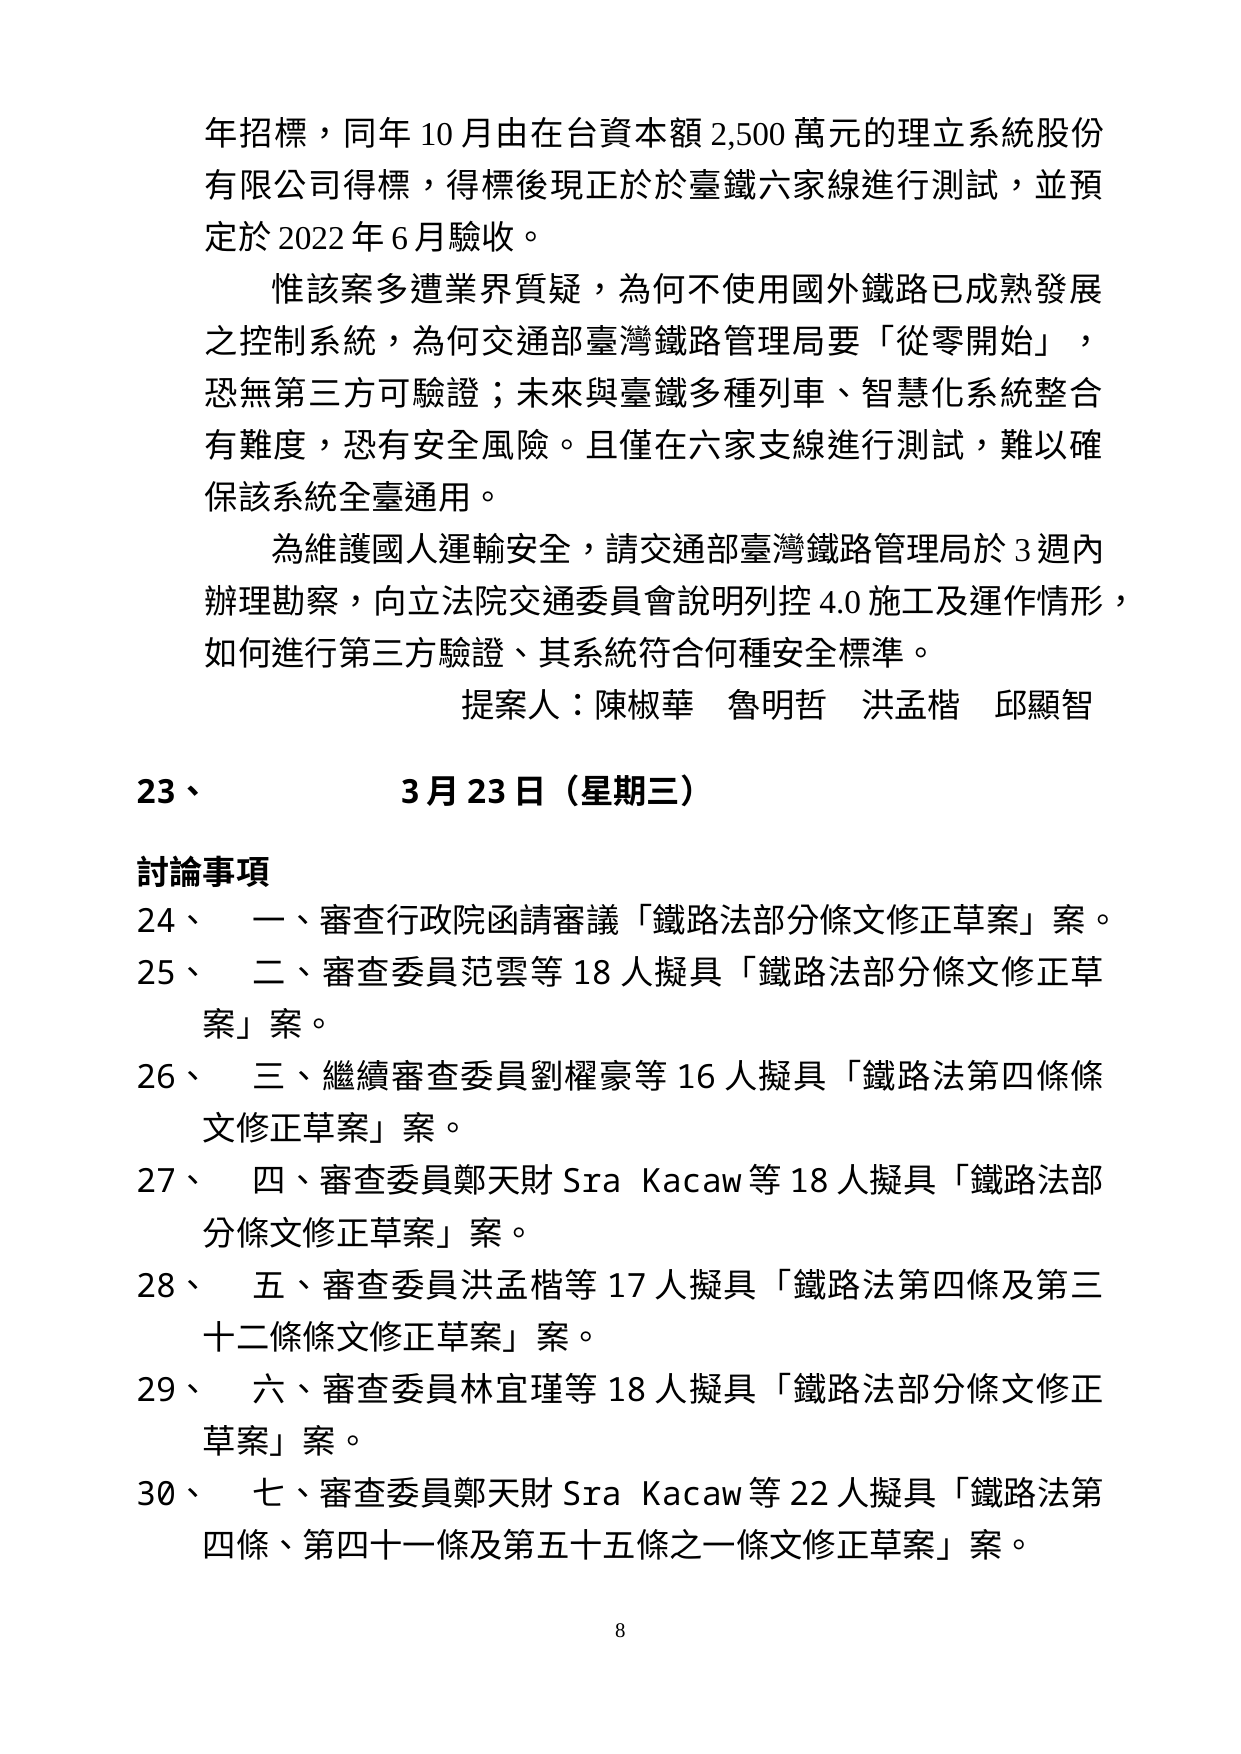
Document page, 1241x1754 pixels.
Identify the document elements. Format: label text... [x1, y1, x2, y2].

text 四、審查委員鄭天財Sra Kacaw等18人擬具「鐵路法部分條文修正草案」案。 [136, 1151, 1104, 1255]
text 惟該案多遭業界質疑，為何不使用國外鐵路已成熟發展之控制系統，為何交通部臺灣鐵路管理局要「從零開始」，恐無第三方可驗證；未來與臺鐵多種列車、智慧化系統整合有難度，恐有安全風險。且僅在六家支線進行測試，難以確保該系統全臺通用。 [204, 259, 1104, 520]
text 為維護國人運輸安全，請交通部臺灣鐵路管理局於3週內辦理勘察，向立法院交通委員會說明列控4.0施工及運作情形，如何進行第三方驗證、其系統符合何種安全標準。 [204, 520, 1104, 676]
subtitle 3月23日（星期三） [136, 747, 1104, 809]
text 七、審查委員鄭天財Sra Kacaw等22人擬具「鐵路法第四條、第四十一條及第五十五條之一條文修正草案」案。 [136, 1464, 1104, 1568]
text 提案人：陳椒華 魯明哲 洪孟楷 邱顯智 [461, 676, 1104, 728]
text 討論事項 [136, 828, 1104, 891]
text 一、審查行政院函請審議「鐵路法部分條文修正草案」案。 [136, 891, 1104, 943]
text 年招標，同年10月由在台資本額2,500萬元的理立系統股份有限公司得標，得標後現正於於臺鐵六家線進行測試，並預定於2022年6月驗收。 [204, 103, 1104, 259]
text 二、審查委員范雲等18人擬具「鐵路法部分條文修正草案」案。 [136, 943, 1104, 1047]
text 六、審查委員林宜瑾等18人擬具「鐵路法部分條文修正草案」案。 [136, 1359, 1104, 1464]
text 三、繼續審查委員劉櫂豪等16人擬具「鐵路法第四條條文修正草案」案。 [136, 1047, 1104, 1151]
text 五、審查委員洪孟楷等17人擬具「鐵路法第四條及第三十二條條文修正草案」案。 [136, 1255, 1104, 1359]
